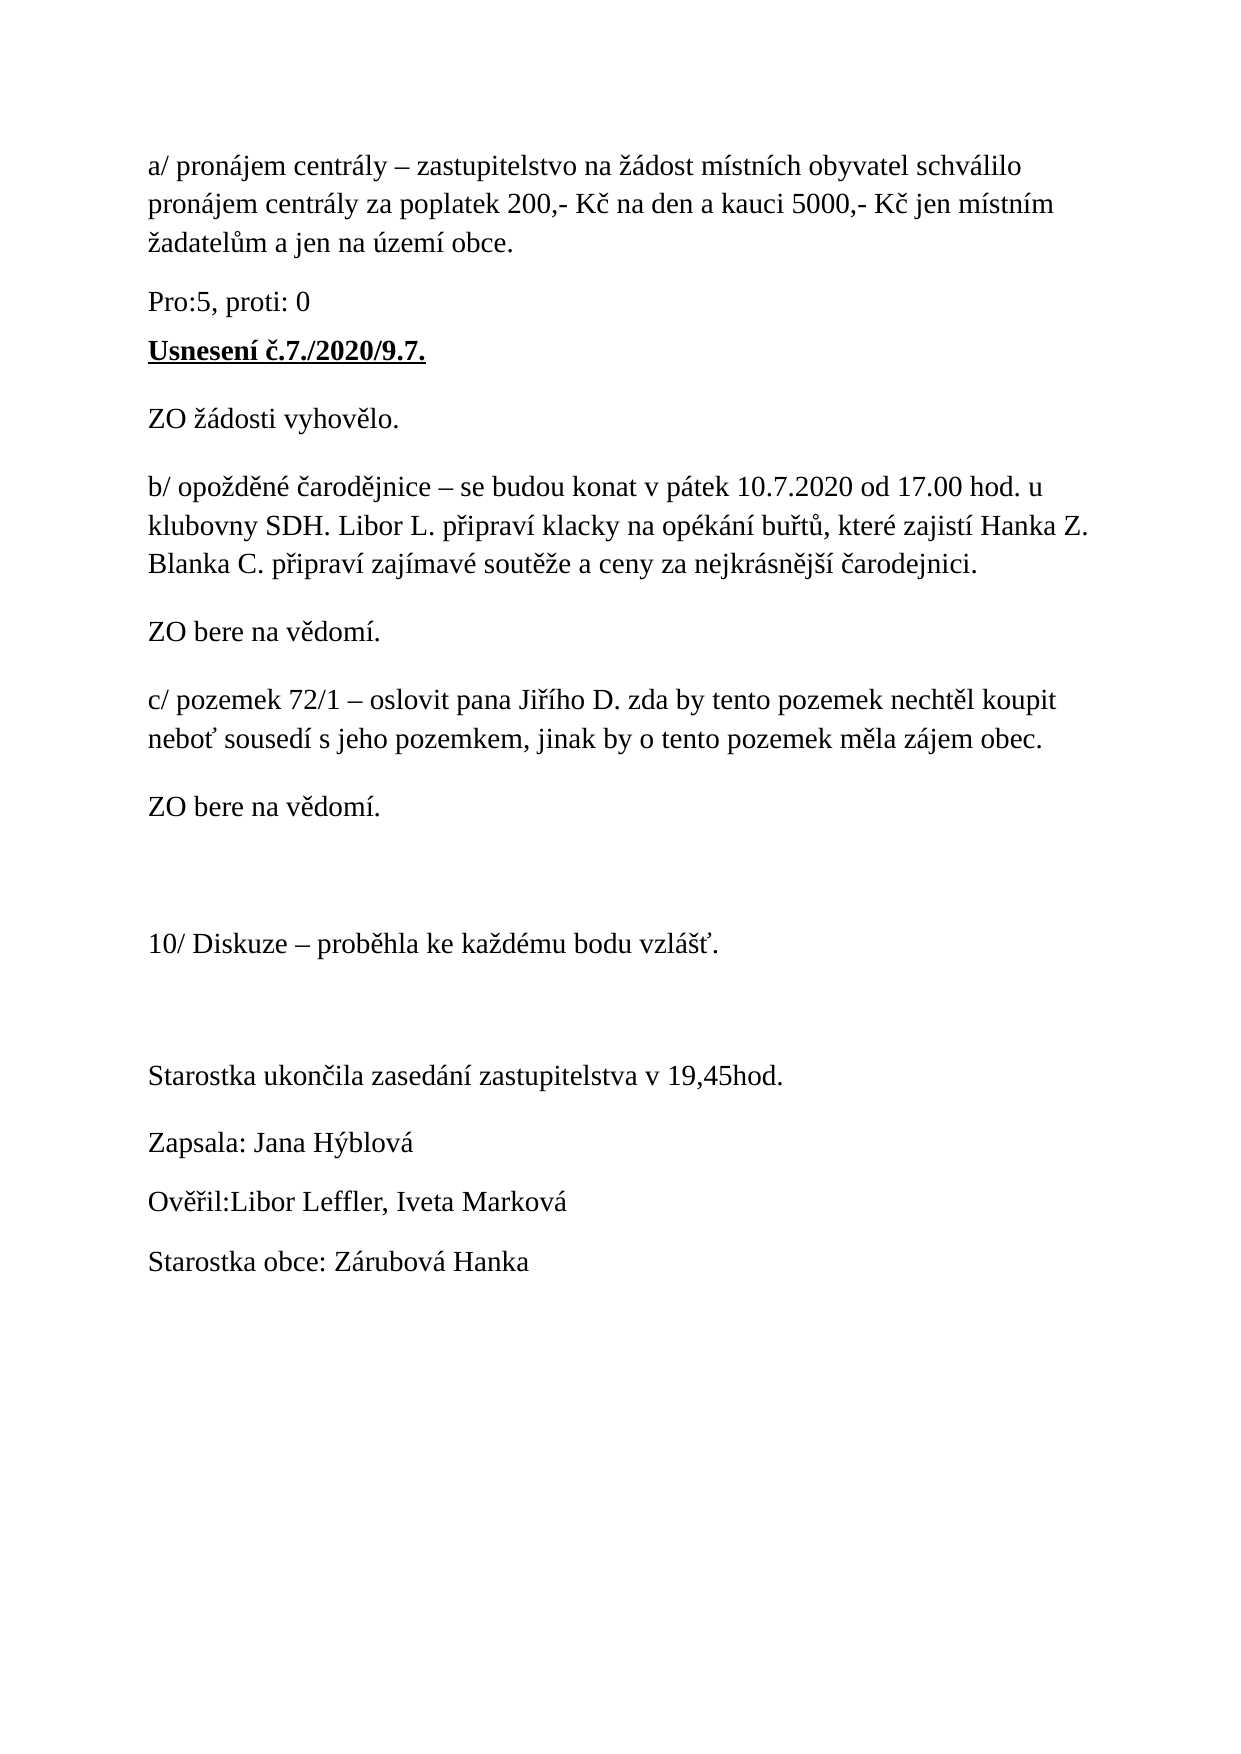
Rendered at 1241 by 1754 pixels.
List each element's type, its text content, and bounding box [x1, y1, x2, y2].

text ZO bere na vědomí. [148, 614, 1093, 648]
text a/ pronájem centrály – zastupitelstvo na žádost místních obyvatel schválilo pronájem centrály za poplatek 200,- Kč na den a kauci 5000,- Kč jen místním žadatelům a jen na území obce. [148, 148, 1093, 258]
text ZO bere na vědomí. [148, 789, 1093, 822]
text Starostka obce: Zárubová Hanka [148, 1244, 1093, 1277]
text Zapsala: Jana Hýblová [148, 1125, 1093, 1158]
text ZO žádosti vyhovělo. [148, 401, 1093, 434]
text 10/ Diskuze – proběhla ke každému bodu vzlášť. [148, 927, 1093, 960]
text Ověřil:Libor Leffler, Iveta Marková [148, 1184, 1093, 1218]
text c/ pozemek 72/1 – oslovit pana Jiřího D. zda by tento pozemek nechtěl koupit neboť sousedí s jeho pozemkem, jinak by o tento pozemek měla zájem obec. [148, 682, 1093, 754]
text b/ opožděné čarodějnice – se budou konat v pátek 10.7.2020 od 17.00 hod. u klubovny SDH. Libor L. připraví klacky na opékání buřtů, které zajistí Hanka Z. Blanka C. připraví zajímavé soutěže a ceny za nejkrásnější čarodejnici. [148, 469, 1093, 580]
text Pro:5, proti: 0 [148, 284, 1093, 318]
text Starostka ukončila zasedání zastupitelstva v 19,45hod. [148, 1058, 1093, 1091]
text Usnesení č.7./2020/9.7. [148, 333, 1093, 367]
